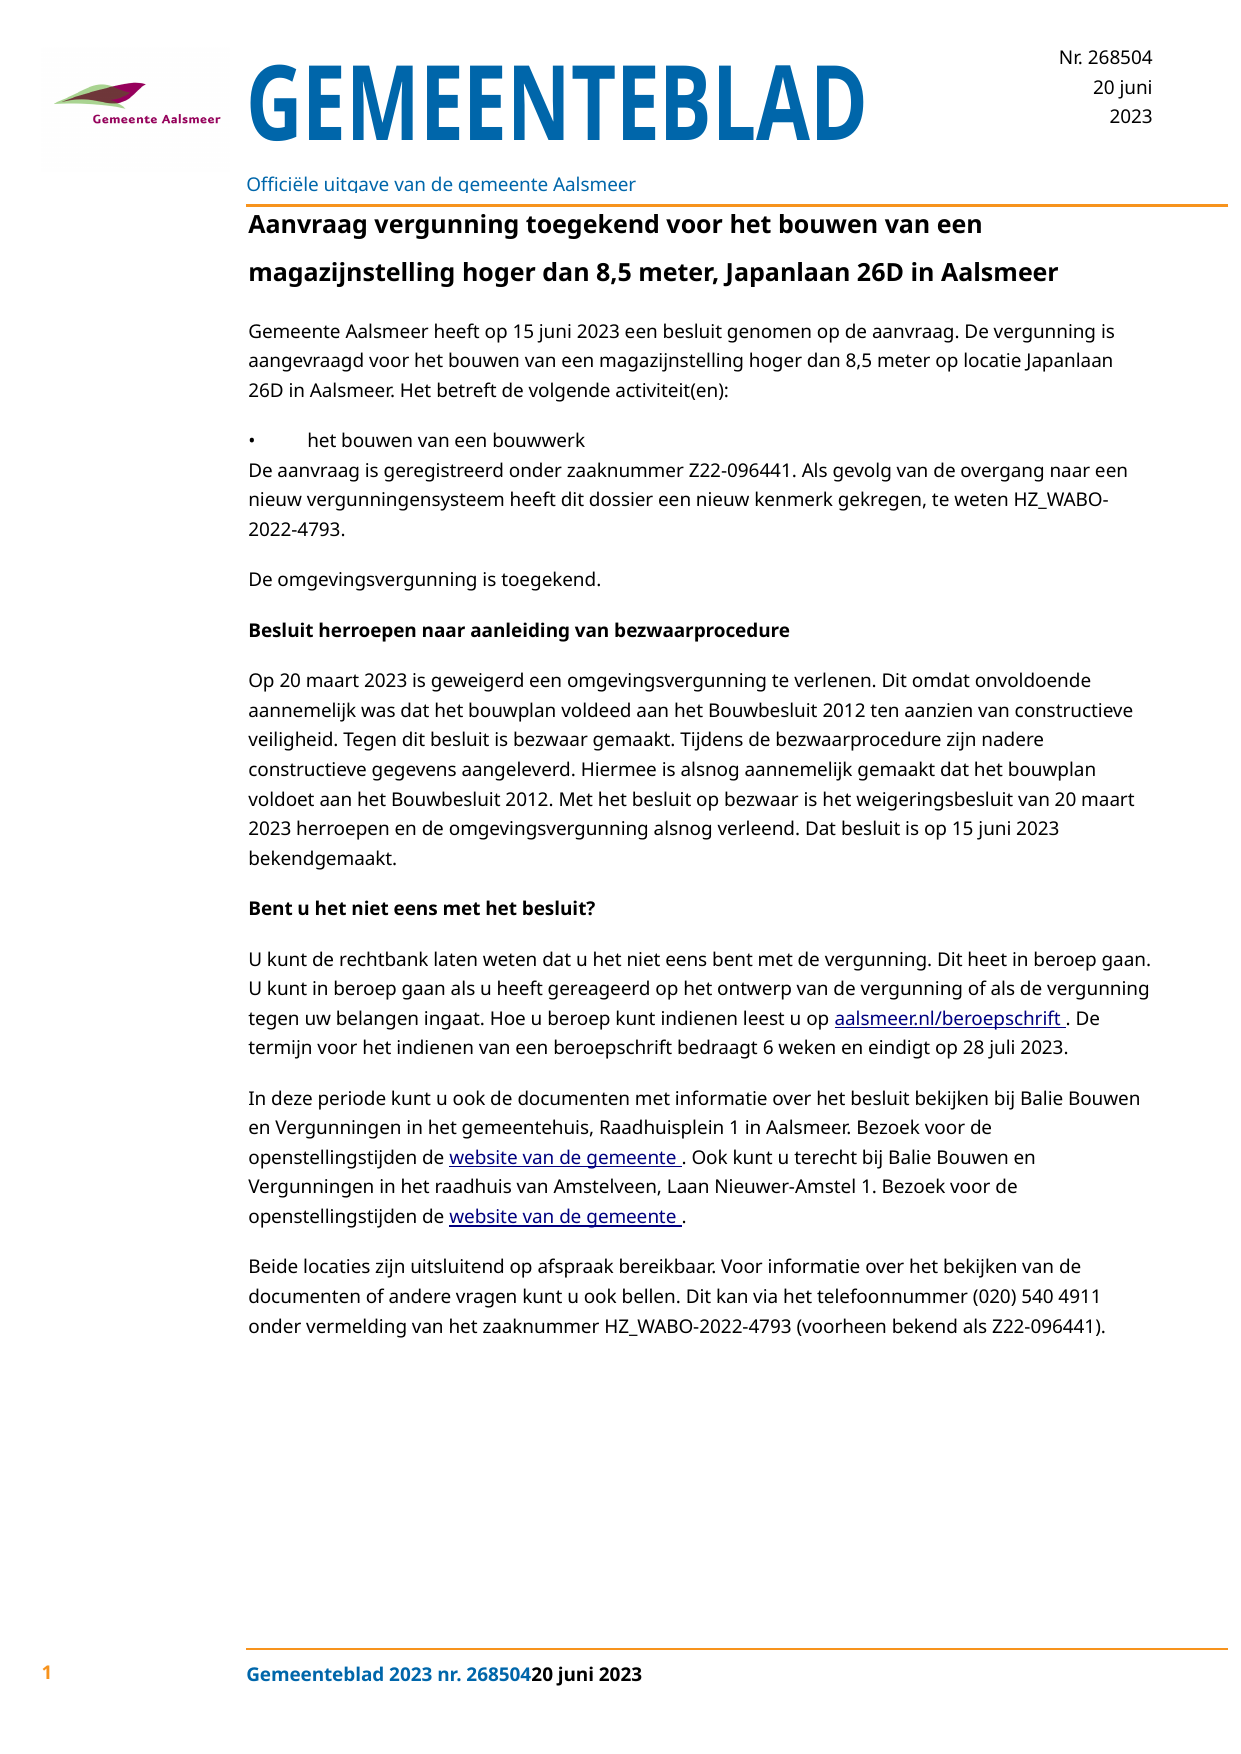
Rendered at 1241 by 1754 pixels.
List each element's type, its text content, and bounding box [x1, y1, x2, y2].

text Beide locaties zijn uitsluitend op afspraak bereikbaar. Voor informatie over het bekijken van de documenten of andere vragen kunt u ook bellen. Dit kan via het telefoonnummer (020) 540 4911 onder vermelding van het zaaknummer HZ_WABO-2022-4793 (voorheen bekend als Z22-096441). [248, 1254, 1152, 1339]
text Op 20 maart 2023 is geweigerd een omgevingsvergunning te verlenen. Dit omdat onvoldoende aannemelijk was dat het bouwplan voldeed aan het Bouwbesluit 2012 ten aanzien van constructieve veiligheid. Tegen dit besluit is bezwaar gemaakt. Tijdens de bezwaarprocedure zijn nadere constructieve gegevens aangeleverd. Hiermee is alsnog aannemelijk gemaakt dat het bouwplan voldoet aan het Bouwbesluit 2012. Met het besluit op bezwaar is het weigeringsbesluit van 20 maart 2023 herroepen en de omgevingsvergunning alsnog verleend. Dat besluit is op 15 juni 2023 bekendgemaakt. [248, 667, 1152, 871]
text Aanvraag vergunning toegekend voor het bouwen van een magazijnstelling hoger dan 8,5 meter, Japanlaan 26D in Aalsmeer [248, 207, 1152, 288]
text De omgevingsvergunning is toegekend. [248, 567, 1152, 592]
text In deze periode kunt u ook de documenten met informatie over het besluit bekijken bij Balie Bouwen en Vergunningen in het gemeentehuis, Raadhuisplein 1 in Aalsmeer. Bezoek voor de openstellingstijden de website van de gemeente . Ook kunt u terecht bij Balie Bouwen en Vergunningen in het raadhuis van Amstelveen, Laan Nieuwer-Amstel 1. Bezoek voor de openstellingstijden de website van de gemeente . [248, 1085, 1152, 1229]
text Gemeente Aalsmeer heeft op 15 juni 2023 een besluit genomen op de aanvraag. De vergunning is aangevraagd voor het bouwen van een magazijnstelling hoger dan 8,5 meter op locatie Japanlaan 26D in Aalsmeer. Het betreft de volgende activiteit(en): [248, 318, 1152, 403]
picture [41, 47, 231, 172]
text Bent u het niet eens met het besluit? [248, 895, 1152, 921]
text U kunt de rechtbank laten weten dat u het niet eens bent met de vergunning. Dit heet in beroep gaan. U kunt in beroep gaan als u heeft gereageerd op het ontwerp van de vergunning of als de vergunning tegen uw belangen ingaat. Hoe u beroep kunt indienen leest u op aalsmeer.nl/beroepschrift . De termijn voor het indienen van een beroepschrift bedraagt 6 weken en eindigt op 28 juli 2023. [248, 946, 1152, 1060]
list het bouwen van een bouwwerk [248, 427, 1152, 453]
text Besluit herroepen naar aanleiding van bezwaarprocedure [248, 617, 1152, 643]
text De aanvraag is geregistreerd onder zaaknummer Z22-096441. Als gevolg van de overgang naar een nieuw vergunningensysteem heeft dit dossier een nieuw kenmerk gekregen, te weten HZ_WABO-2022-4793. [248, 457, 1152, 542]
